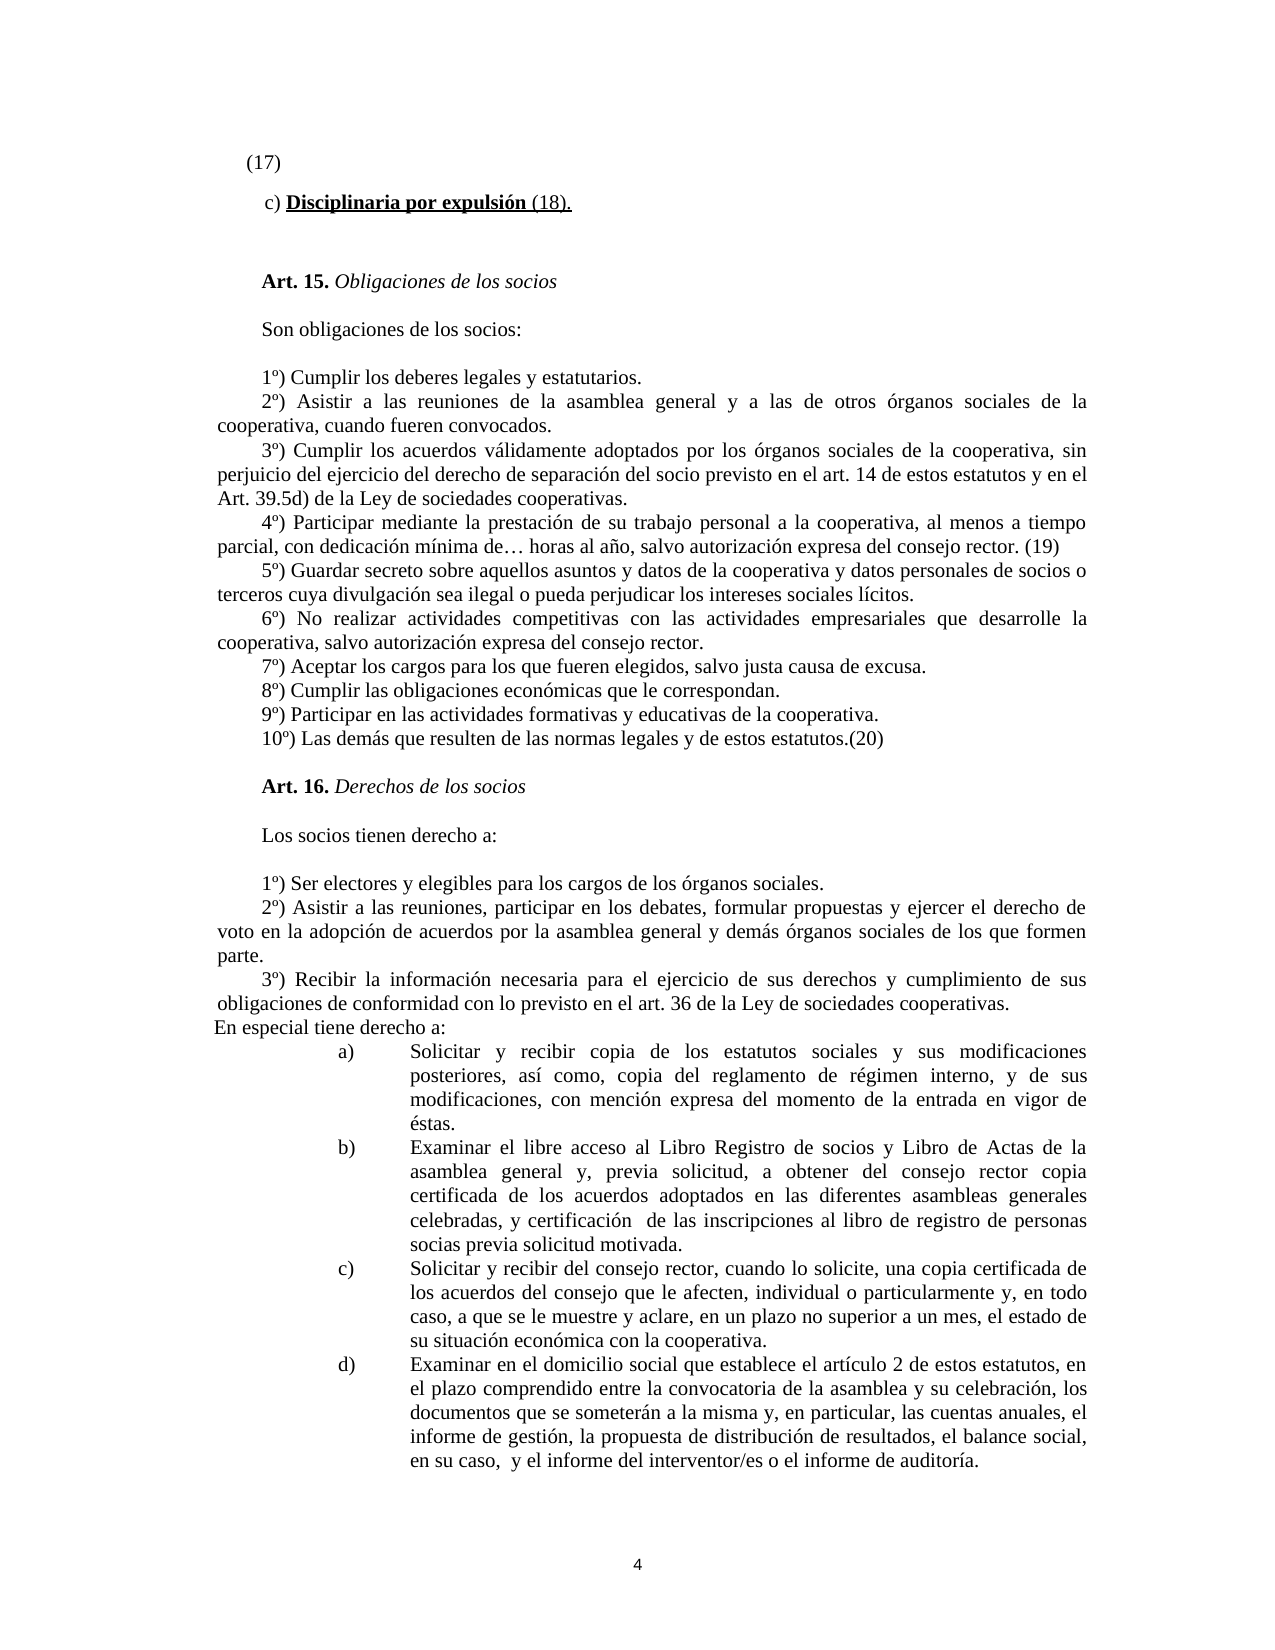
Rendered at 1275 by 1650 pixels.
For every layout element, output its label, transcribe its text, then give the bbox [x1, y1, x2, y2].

text c) Disciplinaria por expulsión (18). [264, 190, 1087, 214]
list Solicitar y recibir copia de los estatutos sociales y sus modificaciones posteriores, así como, copia del reglamento de régimen interno, y de sus modificaciones, con mención expresa del momento de la entrada en vigor de éstas. [338, 1039, 1088, 1135]
text 4º) Participar mediante la prestación de su trabajo personal a la cooperativa, al menos a tiempo parcial, con dedicación mínima de… horas al año, salvo autorización expresa del consejo rector. (19) [217, 510, 1088, 558]
text 2º) Asistir a las reuniones, participar en los debates, formular propuestas y ejercer el derecho de voto en la adopción de acuerdos por la asamblea general y demás órganos sociales de los que formen parte. [217, 895, 1088, 967]
text 7º) Aceptar los cargos para los que fueren elegidos, salvo justa causa de excusa. [217, 654, 1088, 678]
list Examinar el libre acceso al Libro Registro de socios y Libro de Actas de la asamblea general y, previa solicitud, a obtener del consejo rector copia certificada de los acuerdos adoptados en las diferentes asambleas generales celebradas, y certificación de las inscripciones al libro de registro de personas socias previa solicitud motivada. [338, 1135, 1088, 1256]
text 9º) Participar en las actividades formativas y educativas de la cooperativa. [217, 702, 1088, 726]
text 2º) Asistir a las reuniones de la asamblea general y a las de otros órganos sociales de la cooperativa, cuando fueren convocados. [217, 389, 1088, 437]
text 3º) Recibir la información necesaria para el ejercicio de sus derechos y cumplimiento de sus obligaciones de conformidad con lo previsto en el art. 36 de la Ley de sociedades cooperativas. [217, 967, 1088, 1015]
text 8º) Cumplir las obligaciones económicas que le correspondan. [217, 678, 1088, 702]
text Art. 16. Derechos de los socios [217, 774, 1088, 798]
text 6º) No realizar actividades competitivas con las actividades empresariales que desarrolle la cooperativa, salvo autorización expresa del consejo rector. [217, 606, 1088, 654]
list Examinar en el domicilio social que establece el artículo 2 de estos estatutos, en el plazo comprendido entre la convocatoria de la asamblea y su celebración, los documentos que se someterán a la misma y, en particular, las cuentas anuales, el informe de gestión, la propuesta de distribución de resultados, el balance social, en su caso, y el informe del interventor/es o el informe de auditoría. [338, 1352, 1088, 1472]
text (17) [187, 150, 1087, 174]
list Solicitar y recibir del consejo rector, cuando lo solicite, una copia certificada de los acuerdos del consejo que le afecten, individual o particularmente y, en todo caso, a que se le muestre y aclare, en un plazo no superior a un mes, el estado de su situación económica con la cooperativa. [338, 1256, 1088, 1352]
text Art. 15. Obligaciones de los socios [217, 269, 1088, 293]
text 5º) Guardar secreto sobre aquellos asuntos y datos de la cooperativa y datos personales de socios o terceros cuya divulgación sea ilegal o pueda perjudicar los intereses sociales lícitos. [217, 558, 1088, 606]
text 3º) Cumplir los acuerdos válidamente adoptados por los órganos sociales de la cooperativa, sin perjuicio del ejercicio del derecho de separación del socio previsto en el art. 14 de estos estatutos y en el Art. 39.5d) de la Ley de sociedades cooperativas. [217, 437, 1088, 510]
text En especial tiene derecho a: [187, 1015, 1088, 1039]
text 10º) Las demás que resulten de las normas legales y de estos estatutos.(20) [217, 726, 1088, 750]
text 1º) Ser electores y elegibles para los cargos de los órganos sociales. [217, 871, 1088, 895]
text Los socios tienen derecho a: [217, 822, 1088, 847]
text 1º) Cumplir los deberes legales y estatutarios. [217, 365, 1088, 389]
text Son obligaciones de los socios: [217, 317, 1088, 341]
